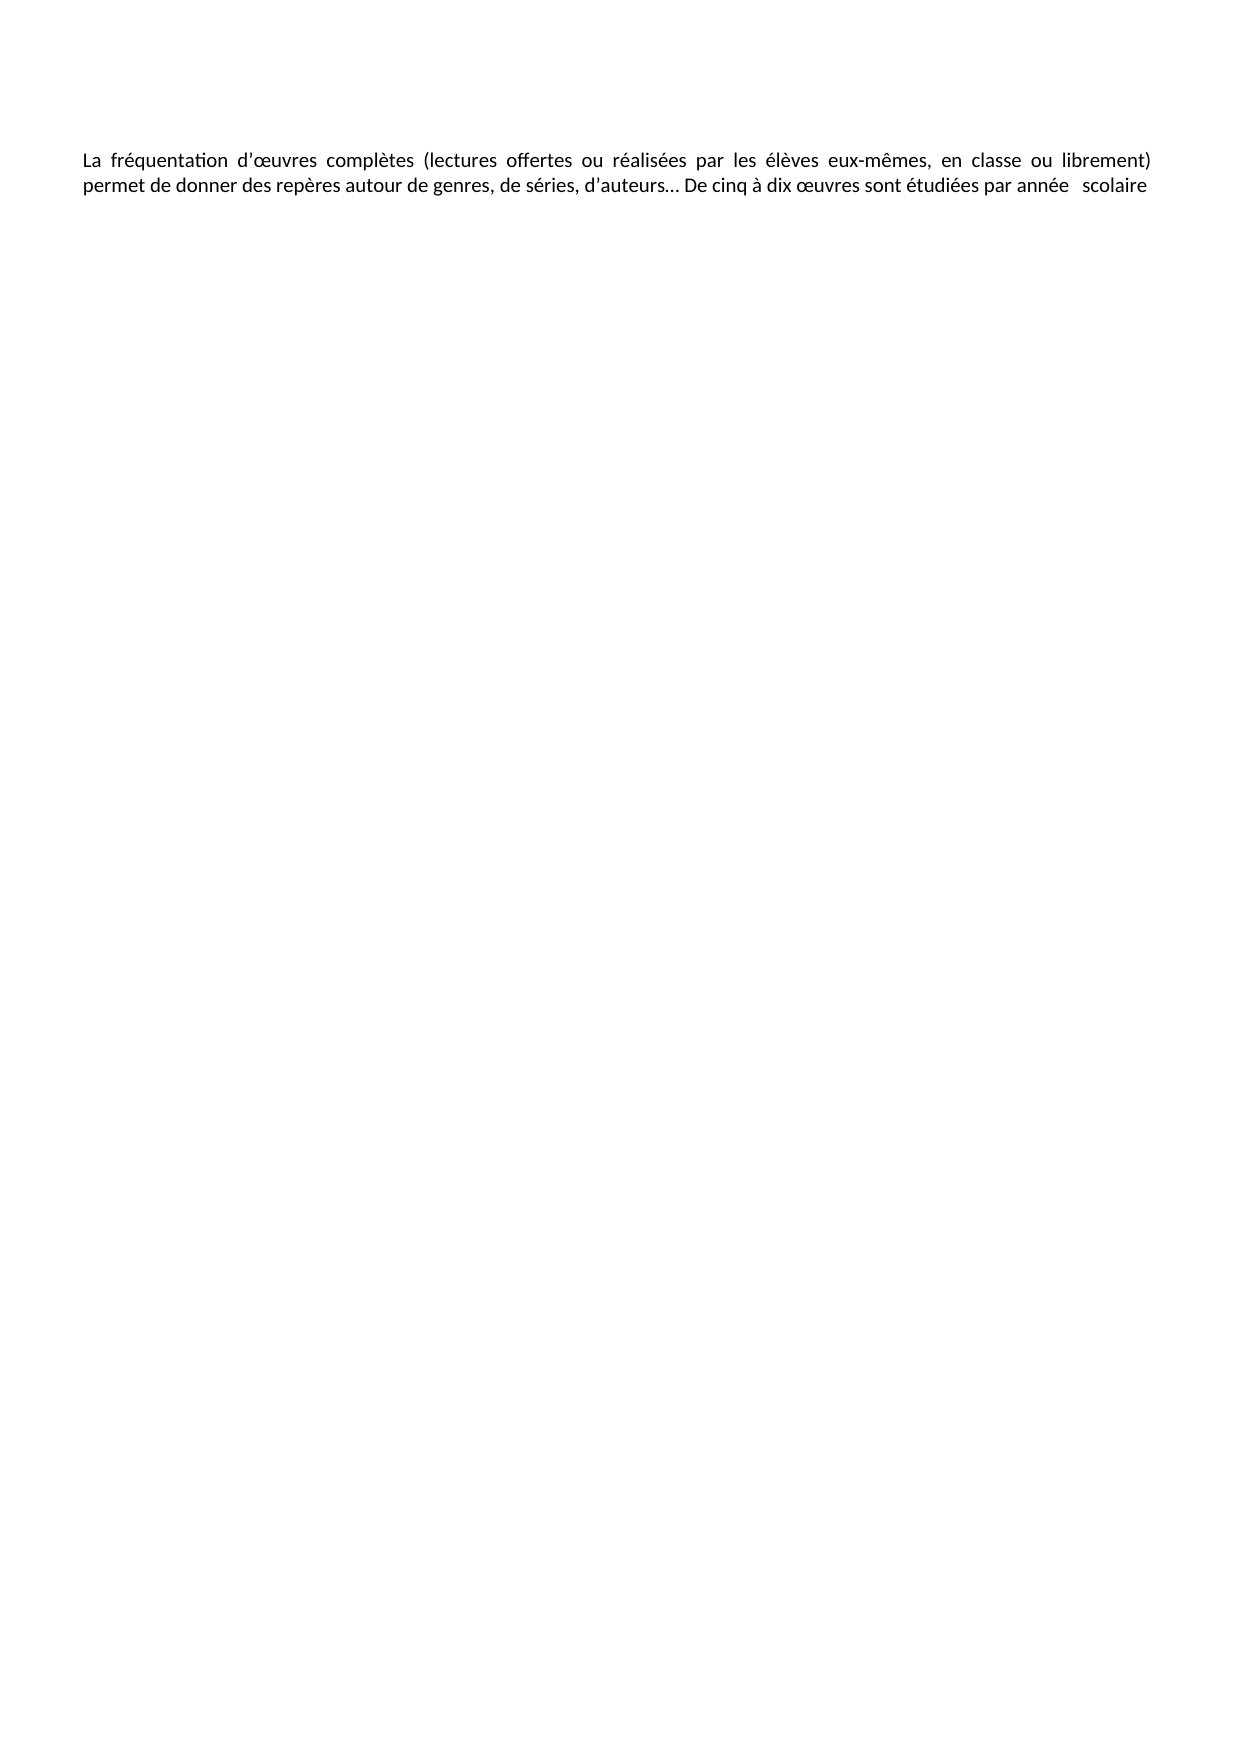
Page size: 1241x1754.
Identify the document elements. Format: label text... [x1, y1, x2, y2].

text La fréquentation d’œuvres complètes (lectures offertes ou réalisées par les élèves eux-mêmes, en classe ou librement) permet de donner des repères autour de genres, de séries, d’auteurs… De cinq à dix œuvres sont étudiées par année scolaire [83, 147, 1153, 198]
